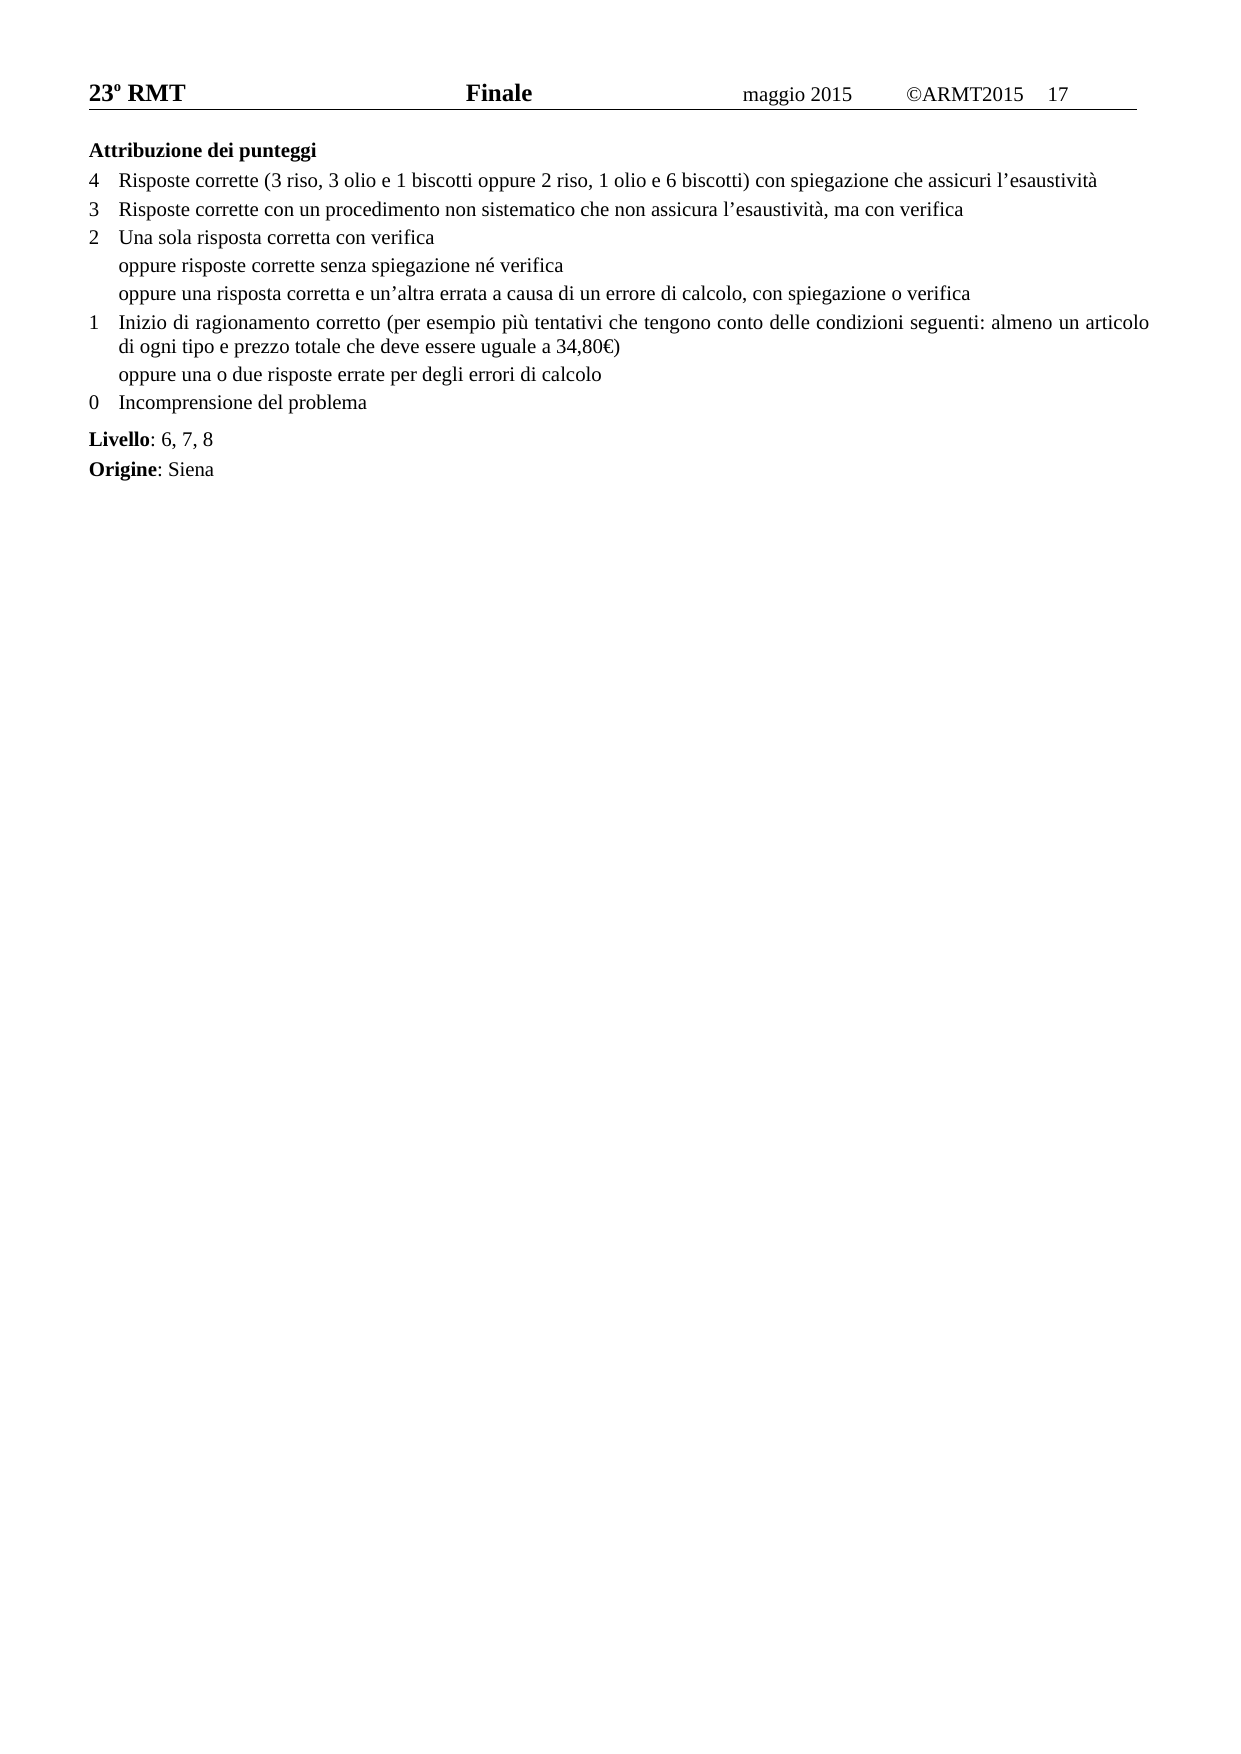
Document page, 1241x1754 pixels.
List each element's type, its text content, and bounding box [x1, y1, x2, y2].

text 3 Risposte corrette con un procedimento non sistematico che non assicura l’esaustività, ma con verifica [89, 197, 1152, 221]
text 4 Risposte corrette (3 riso, 3 olio e 1 biscotti oppure 2 riso, 1 olio e 6 biscotti) con spiegazione che assicuri l’esaustività [89, 168, 1152, 192]
text oppure una risposta corretta e un’altra errata a causa di un errore di calcolo, con spiegazione o verifica [89, 281, 1152, 305]
text oppure risposte corrette senza spiegazione né verifica [89, 253, 1152, 277]
list Attribuzione dei punteggi [89, 138, 1152, 162]
text 0 Incomprensione del problema [89, 390, 1152, 414]
text oppure una o due risposte errate per degli errori di calcolo [89, 362, 1152, 386]
text 2 Una sola risposta corretta con verifica [89, 225, 1152, 249]
list Livello: 6, 7, 8 [89, 427, 1152, 451]
text 1 Inizio di ragionamento corretto (per esempio più tentativi che tengono conto delle condizioni seguenti: almeno un articolo di ogni tipo e prezzo totale che deve essere uguale a 34,80€) [89, 309, 1152, 358]
text Origine: Siena [89, 457, 1152, 481]
